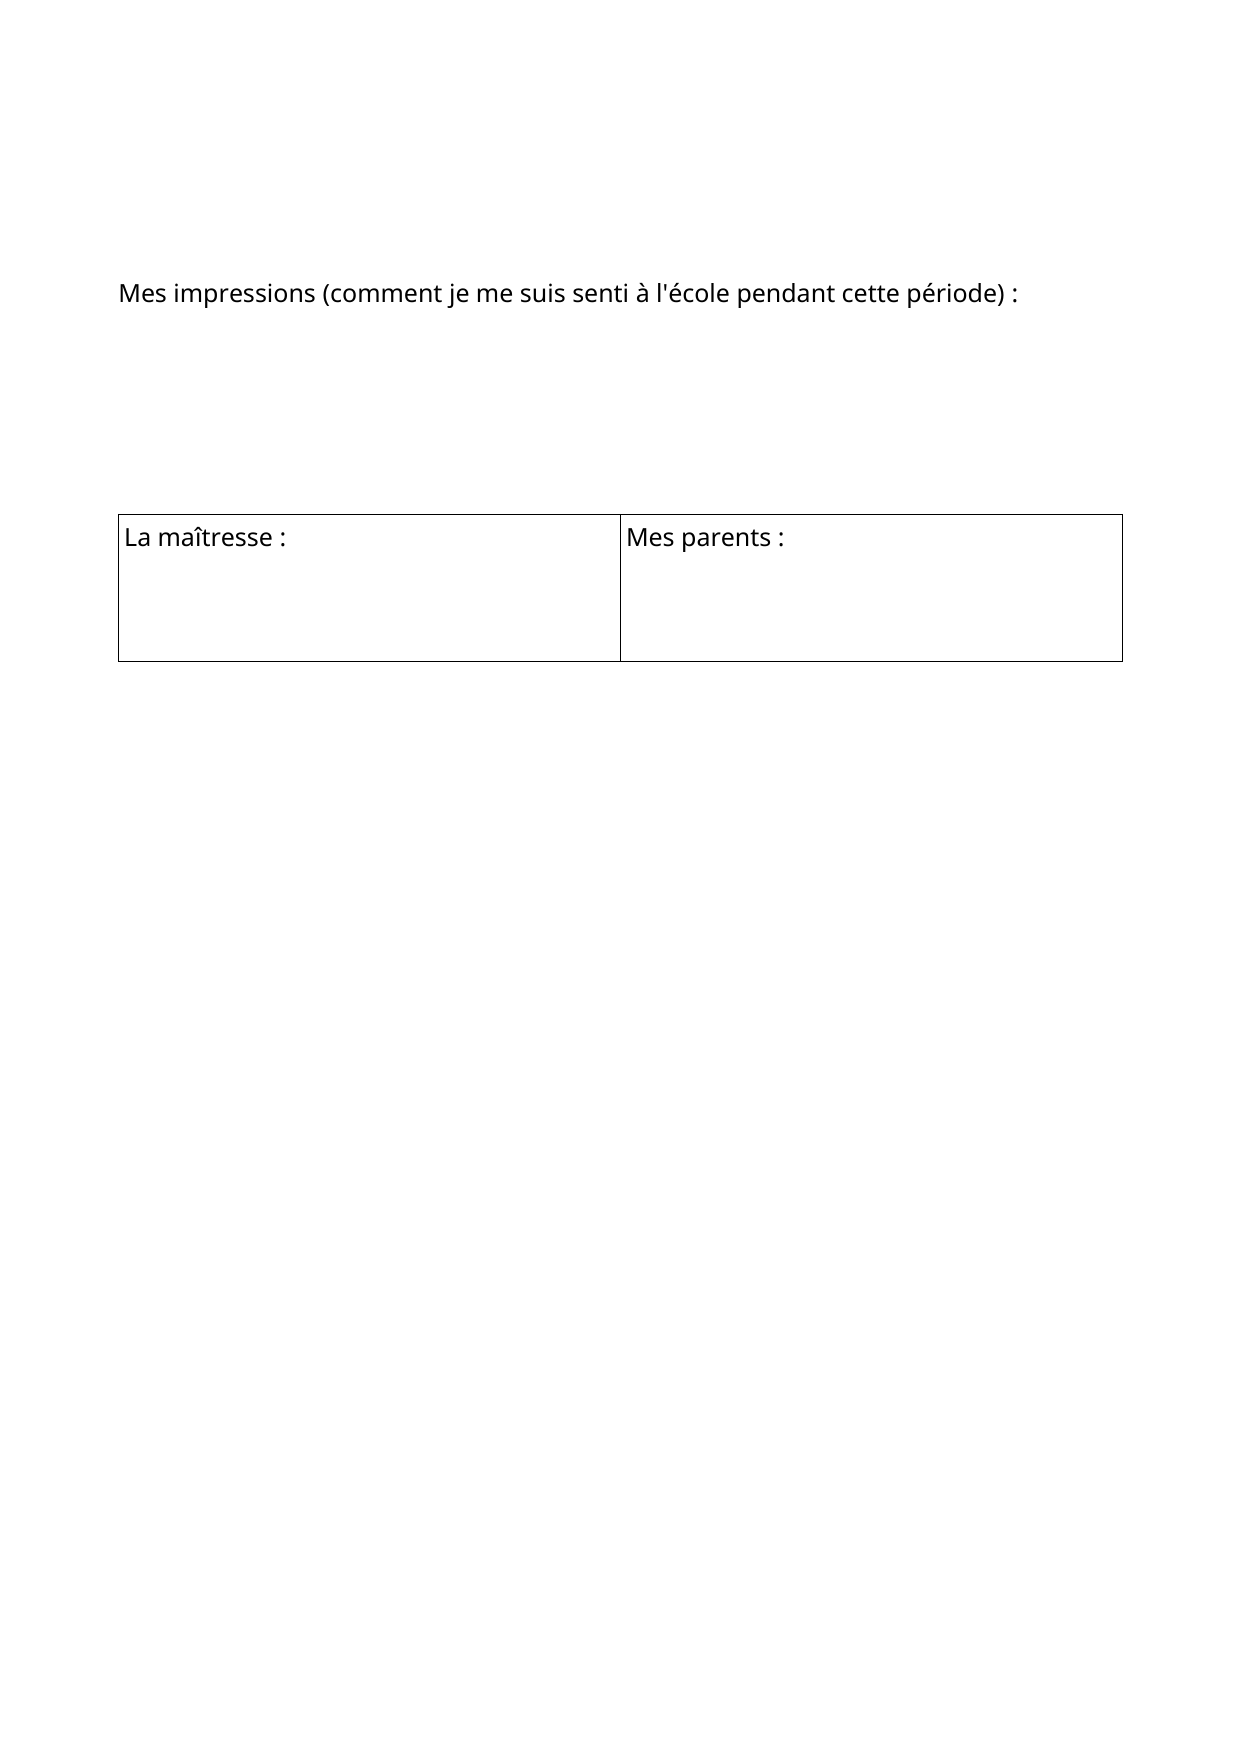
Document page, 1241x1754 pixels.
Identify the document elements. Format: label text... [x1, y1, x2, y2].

table_header La maîtresse : [119, 515, 620, 661]
text Mes impressions (comment je me suis senti à l'école pendant cette période) : [118, 275, 1122, 309]
table_header Mes parents : [621, 515, 1122, 661]
